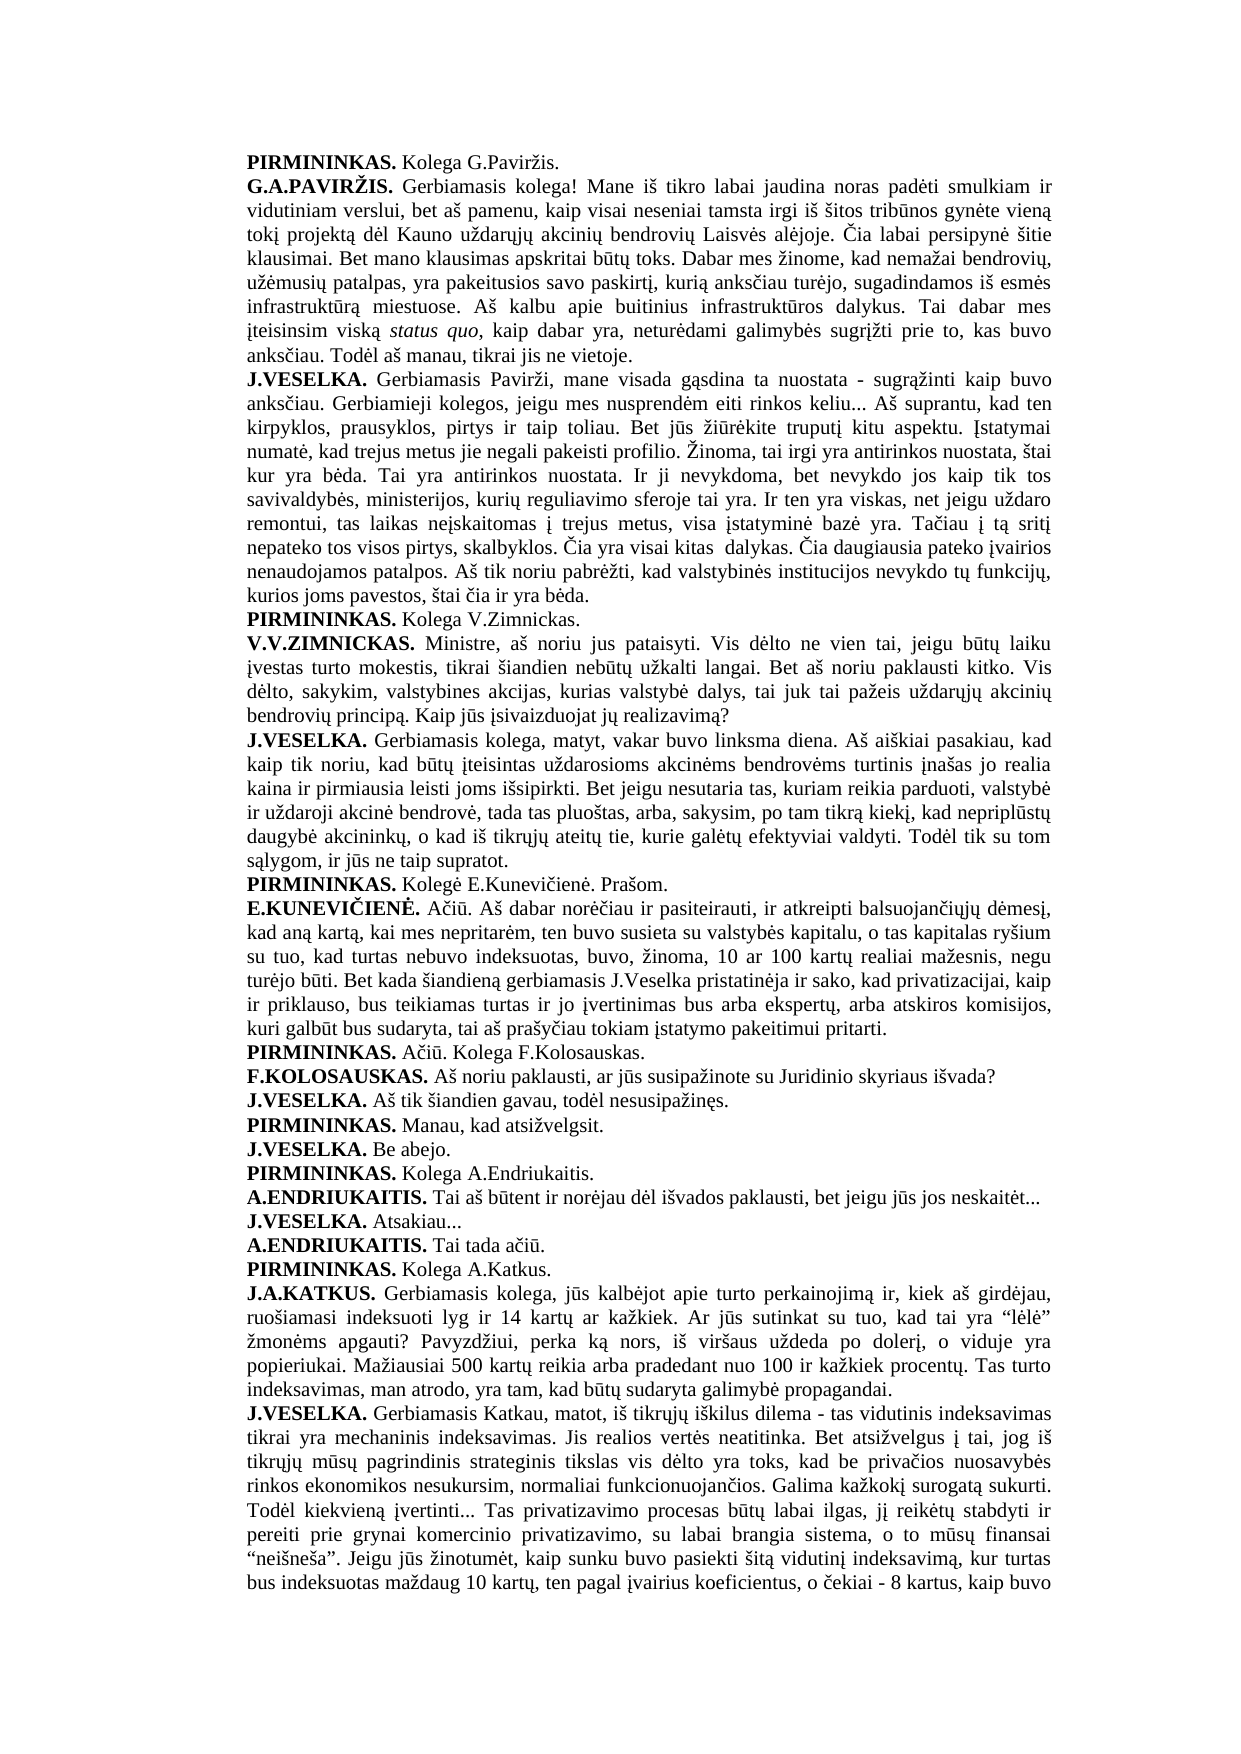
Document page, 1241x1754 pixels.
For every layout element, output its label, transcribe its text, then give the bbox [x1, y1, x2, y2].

text J.VESELKA. Aš tik šiandien gavau, todėl nesusipažinęs. [247, 1088, 1053, 1112]
text J.VESELKA. Gerbiamasis Pavirži, mane visada gąsdina ta nuostata - sugrąžinti kaip buvo anksčiau. Gerbiamieji kolegos, jeigu mes nusprendėm eiti rinkos keliu... Aš suprantu, kad ten kirpyklos, prausyklos, pirtys ir taip toliau. Bet jūs žiūrėkite truputį kitu aspektu. Įstatymai numatė, kad trejus metus jie negali pakeisti profilio. Žinoma, tai irgi yra antirinkos nuostata, štai kur yra bėda. Tai yra antirinkos nuostata. Ir ji nevykdoma, bet nevykdo jos kaip tik tos savivaldybės, ministerijos, kurių reguliavimo sferoje tai yra. Ir ten yra viskas, net jeigu uždaro remontui, tas laikas neįskaitomas į trejus metus, visa įstatyminė bazė yra. Tačiau į tą sritį nepateko tos visos pirtys, skalbyklos. Čia yra visai kitas dalykas. Čia daugiausia pateko įvairios nenaudojamos patalpos. Aš tik noriu pabrėžti, kad valstybinės institucijos nevykdo tų funkcijų, kurios joms pavestos, štai čia ir yra bėda. [247, 367, 1053, 607]
text PIRMININKAS. Manau, kad atsižvelgsit. [247, 1112, 1053, 1137]
text PIRMININKAS. Kolega A.Katkus. [247, 1257, 1053, 1281]
text E.KUNEVIČIENĖ. Ačiū. Aš dabar norėčiau ir pasiteirauti, ir atkreipti balsuojančiųjų dėmesį, kad aną kartą, kai mes nepritarėm, ten buvo susieta su valstybės kapitalu, o tas kapitalas ryšium su tuo, kad turtas nebuvo indeksuotas, buvo, žinoma, 10 ar 100 kartų realiai mažesnis, negu turėjo būti. Bet kada šiandieną gerbiamasis J.Veselka pristatinėja ir sako, kad privatizacijai, kaip ir priklauso, bus teikiamas turtas ir jo įvertinimas bus arba ekspertų, arba atskiros komisijos, kuri galbūt bus sudaryta, tai aš prašyčiau tokiam įstatymo pakeitimui pritarti. [247, 896, 1053, 1040]
text PIRMININKAS. Ačiū. Kolega F.Kolosauskas. [247, 1040, 1053, 1064]
text PIRMININKAS. Kolega V.Zimnickas. [247, 607, 1053, 631]
text F.KOLOSAUSKAS. Aš noriu paklausti, ar jūs susipažinote su Juridinio skyriaus išvada? [247, 1064, 1053, 1088]
text J.VESELKA. Be abejo. [247, 1137, 1053, 1161]
text G.A.PAVIRŽIS. Gerbiamasis kolega! Mane iš tikro labai jaudina noras padėti smulkiam ir vidutiniam verslui, bet aš pamenu, kaip visai neseniai tamsta irgi iš šitos tribūnos gynėte vieną tokį projektą dėl Kauno uždarųjų akcinių bendrovių Laisvės alėjoje. Čia labai persipynė šitie klausimai. Bet mano klausimas apskritai būtų toks. Dabar mes žinome, kad nemažai bendrovių, užėmusių patalpas, yra pakeitusios savo paskirtį, kurią anksčiau turėjo, sugadindamos iš esmės infrastruktūrą miestuose. Aš kalbu apie buitinius infrastruktūros dalykus. Tai dabar mes įteisinsim viską status quo, kaip dabar yra, neturėdami galimybės sugrįžti prie to, kas buvo anksčiau. Todėl aš manau, tikrai jis ne vietoje. [247, 174, 1053, 367]
text PIRMININKAS. Kolega G.Paviržis. [247, 150, 1053, 174]
text J.VESELKA. Gerbiamasis Katkau, matot, iš tikrųjų iškilus dilema - tas vidutinis indeksavimas tikrai yra mechaninis indeksavimas. Jis realios vertės neatitinka. Bet atsižvelgus į tai, jog iš tikrųjų mūsų pagrindinis strateginis tikslas vis dėlto yra toks, kad be privačios nuosavybės rinkos ekonomikos nesukursim, normaliai funkcionuojančios. Galima kažkokį surogatą sukurti. Todėl kiekvieną įvertinti... Tas privatizavimo procesas būtų labai ilgas, jį reikėtų stabdyti ir pereiti prie grynai komercinio privatizavimo, su labai brangia sistema, o to mūsų finansai “neišneša”. Jeigu jūs žinotumėt, kaip sunku buvo pasiekti šitą vidutinį indeksavimą, kur turtas bus indeksuotas maždaug 10 kartų, ten pagal įvairius koeficientus, o čekiai - 8 kartus, kaip buvo [247, 1401, 1053, 1594]
text PIRMININKAS. Kolegė E.Kunevičienė. Prašom. [247, 872, 1053, 896]
text A.ENDRIUKAITIS. Tai tada ačiū. [247, 1233, 1053, 1257]
text J.VESELKA. Gerbiamasis kolega, matyt, vakar buvo linksma diena. Aš aiškiai pasakiau, kad kaip tik noriu, kad būtų įteisintas uždarosioms akcinėms bendrovėms turtinis įnašas jo realia kaina ir pirmiausia leisti joms išsipirkti. Bet jeigu nesutaria tas, kuriam reikia parduoti, valstybė ir uždaroji akcinė bendrovė, tada tas pluoštas, arba, sakysim, po tam tikrą kiekį, kad nepriplūstų daugybė akcininkų, o kad iš tikrųjų ateitų tie, kurie galėtų efektyviai valdyti. Todėl tik su tom sąlygom, ir jūs ne taip supratot. [247, 727, 1053, 872]
text PIRMININKAS. Kolega A.Endriukaitis. [247, 1161, 1053, 1185]
text J.VESELKA. Atsakiau... [247, 1209, 1053, 1233]
text A.ENDRIUKAITIS. Tai aš būtent ir norėjau dėl išvados paklausti, bet jeigu jūs jos neskaitėt... [247, 1185, 1053, 1209]
text V.V.ZIMNICKAS. Ministre, aš noriu jus pataisyti. Vis dėlto ne vien tai, jeigu būtų laiku įvestas turto mokestis, tikrai šiandien nebūtų užkalti langai. Bet aš noriu paklausti kitko. Vis dėlto, sakykim, valstybines akcijas, kurias valstybė dalys, tai juk tai pažeis uždarųjų akcinių bendrovių principą. Kaip jūs įsivaizduojat jų realizavimą? [247, 631, 1053, 727]
text J.A.KATKUS. Gerbiamasis kolega, jūs kalbėjot apie turto perkainojimą ir, kiek aš girdėjau, ruošiamasi indeksuoti lyg ir 14 kartų ar kažkiek. Ar jūs sutinkat su tuo, kad tai yra “lėlė” žmonėms apgauti? Pavyzdžiui, perka ką nors, iš viršaus uždeda po dolerį, o viduje yra popieriukai. Mažiausiai 500 kartų reikia arba pradedant nuo 100 ir kažkiek procentų. Tas turto indeksavimas, man atrodo, yra tam, kad būtų sudaryta galimybė propagandai. [247, 1281, 1053, 1401]
